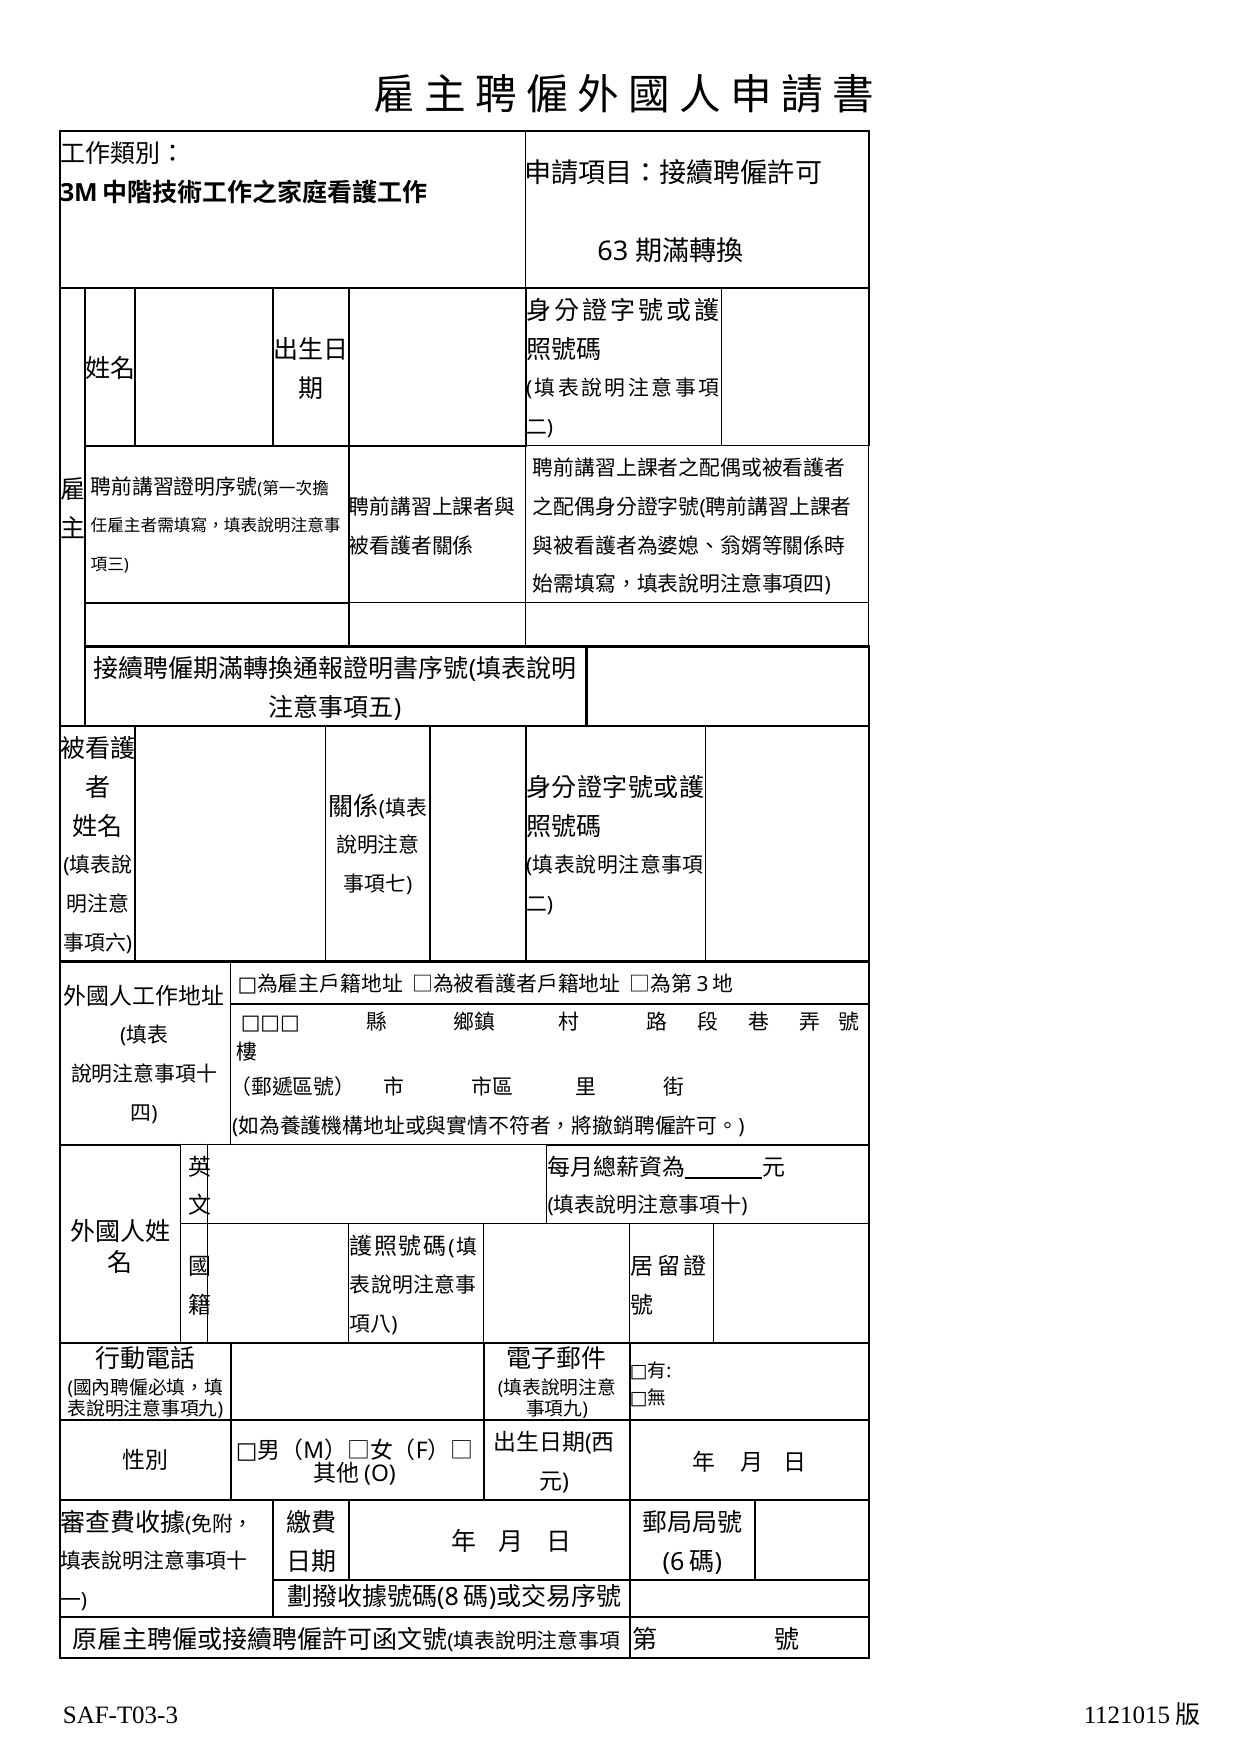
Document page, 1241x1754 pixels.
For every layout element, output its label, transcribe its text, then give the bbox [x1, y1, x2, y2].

table_cell 第 號 [631, 1618, 868, 1657]
table_cell 外國人姓名 [61, 1146, 180, 1342]
table_cell [870, 1579, 1197, 1616]
table_cell [86, 604, 348, 645]
table_cell 居留證號 [630, 1224, 713, 1342]
table_cell □為雇主戶籍地址 □為被看護者戶籍地址 □為第3地 [231, 963, 868, 1003]
table_cell 關係(填表說明注意事項七) [326, 727, 429, 960]
table_cell 出生日期 [274, 289, 348, 445]
table_cell 劃撥收據號碼(8碼)或交易序號(9碼) [274, 1581, 629, 1616]
table_cell [870, 1223, 1197, 1342]
table_cell 英文 [181, 1145, 207, 1223]
table_cell [136, 289, 272, 445]
table_cell [870, 1144, 1197, 1223]
table_cell [756, 1501, 868, 1579]
table_cell [870, 1342, 1197, 1419]
table_cell [208, 1145, 546, 1223]
table_cell [722, 289, 868, 445]
table_cell 年 月 日 [350, 1501, 629, 1579]
table_cell [350, 289, 525, 445]
table_header [870, 130, 1197, 287]
table_cell [484, 1224, 629, 1342]
table_cell 出生日期(西元) [485, 1421, 629, 1499]
table_cell [208, 1224, 348, 1342]
table_cell 每月總薪資為 元 (填表說明注意事項十) [547, 1146, 868, 1223]
table_cell [870, 1003, 1197, 1143]
table_cell [714, 1224, 868, 1342]
table_cell 被看護者 姓名(填表說明注意事項六) [61, 727, 134, 960]
table_cell 電子郵件 (填表說明注意事項九) [485, 1344, 629, 1419]
table_header 工作類別： 3M中階技術工作之家庭看護工作 [61, 132, 525, 287]
table_cell 雇主 [61, 538, 84, 725]
table_cell 年 月 日 [631, 1421, 868, 1499]
table_cell [706, 727, 868, 960]
table_cell 行動電話 (國內聘僱必填，填表說明注意事項九) [61, 1344, 230, 1419]
table_cell 接續聘僱期滿轉換通報證明書序號(填表說明注意事項五) [86, 648, 585, 725]
table_cell □男（M）□女（F）□其他 (O) [232, 1421, 483, 1499]
table_cell 原雇主聘僱或接續聘僱許可函文號(填表說明注意事項十二) [61, 1618, 629, 1657]
table_cell 身分證字號或護照號碼 (填表說明注意事項二) [527, 289, 721, 445]
table_cell [136, 727, 325, 960]
text 雇 主 聘 僱 外 國 人 申 請 書 [53, 52, 1194, 130]
table_cell 外國人工作地址(填表 說明注意事項十四) [61, 963, 230, 1143]
table_cell [870, 1499, 1197, 1579]
table_cell 聘前講習證明序號(第一次擔任雇主者需填寫，填表說明注意事項三) [86, 447, 348, 602]
table_cell [870, 287, 1197, 445]
table_cell 護照號碼(填表說明注意事項八) [349, 1224, 483, 1342]
table_cell [870, 1616, 1197, 1657]
table_cell [870, 645, 1197, 725]
table_cell [870, 1419, 1197, 1499]
table_cell [869, 602, 1197, 645]
table_cell 性別 [61, 1421, 230, 1499]
table_cell 國籍 [181, 1224, 207, 1342]
table_cell 姓名 [86, 289, 134, 445]
table_cell 繳費日期 [274, 1501, 348, 1579]
table_cell 郵局局號(6碼) [631, 1501, 754, 1579]
table_cell [431, 727, 525, 960]
table_cell [526, 603, 868, 645]
table_cell 審查費收據(免附，填表說明注意事項十一) [61, 1501, 272, 1616]
table_cell □□□ 縣 鄉鎮 村 路 段 巷 弄 號 樓 （郵遞區號） 市 市區 里 街 (如為養護機構地址或與實情不符者，將撤銷聘僱許可。) [231, 1005, 868, 1143]
table_cell [631, 1581, 868, 1616]
table_cell □有: □無 [631, 1344, 868, 1419]
table_cell [870, 960, 1197, 1003]
table_header 申請項目：接續聘僱許可 63 期滿轉換 [526, 132, 868, 287]
table_cell [588, 648, 868, 725]
table_cell [870, 725, 1197, 960]
table_cell 身分證字號或護照號碼 (填表說明注意事項二) [527, 727, 705, 960]
table_cell 聘前講習上課者與被看護者關係 [350, 447, 525, 602]
table_cell 聘前講習上課者之配偶或被看護者之配偶身分證字號(聘前講習上課者與被看護者為婆媳、翁婿等關係時始需填寫，填表說明注意事項四) [526, 446, 868, 602]
table_cell [350, 603, 525, 645]
table_cell [232, 1344, 483, 1419]
table_cell 雇主 [61, 289, 84, 536]
table_cell [869, 445, 1197, 602]
